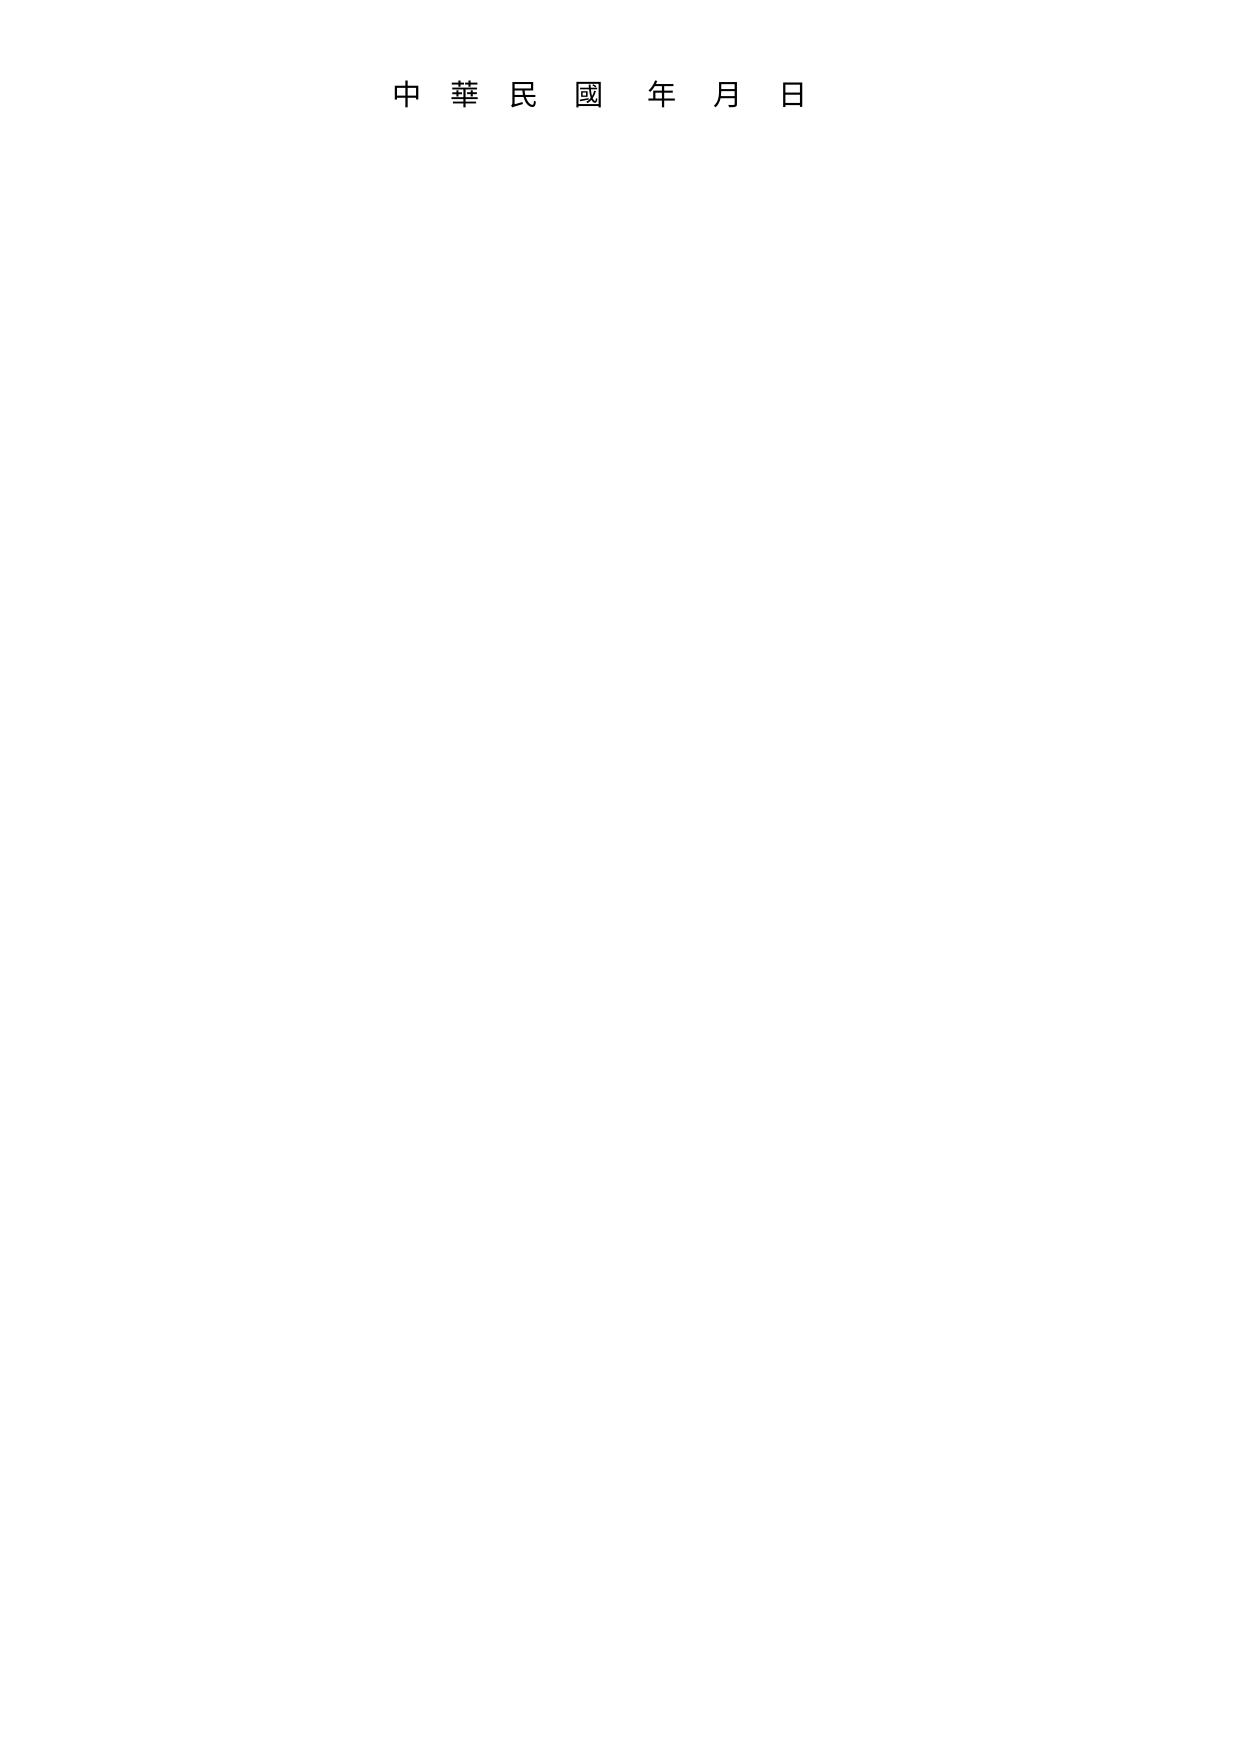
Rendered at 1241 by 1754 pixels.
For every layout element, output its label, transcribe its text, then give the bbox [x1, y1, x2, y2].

text 中 華 民 國 年 月 日 [75, 51, 1125, 113]
